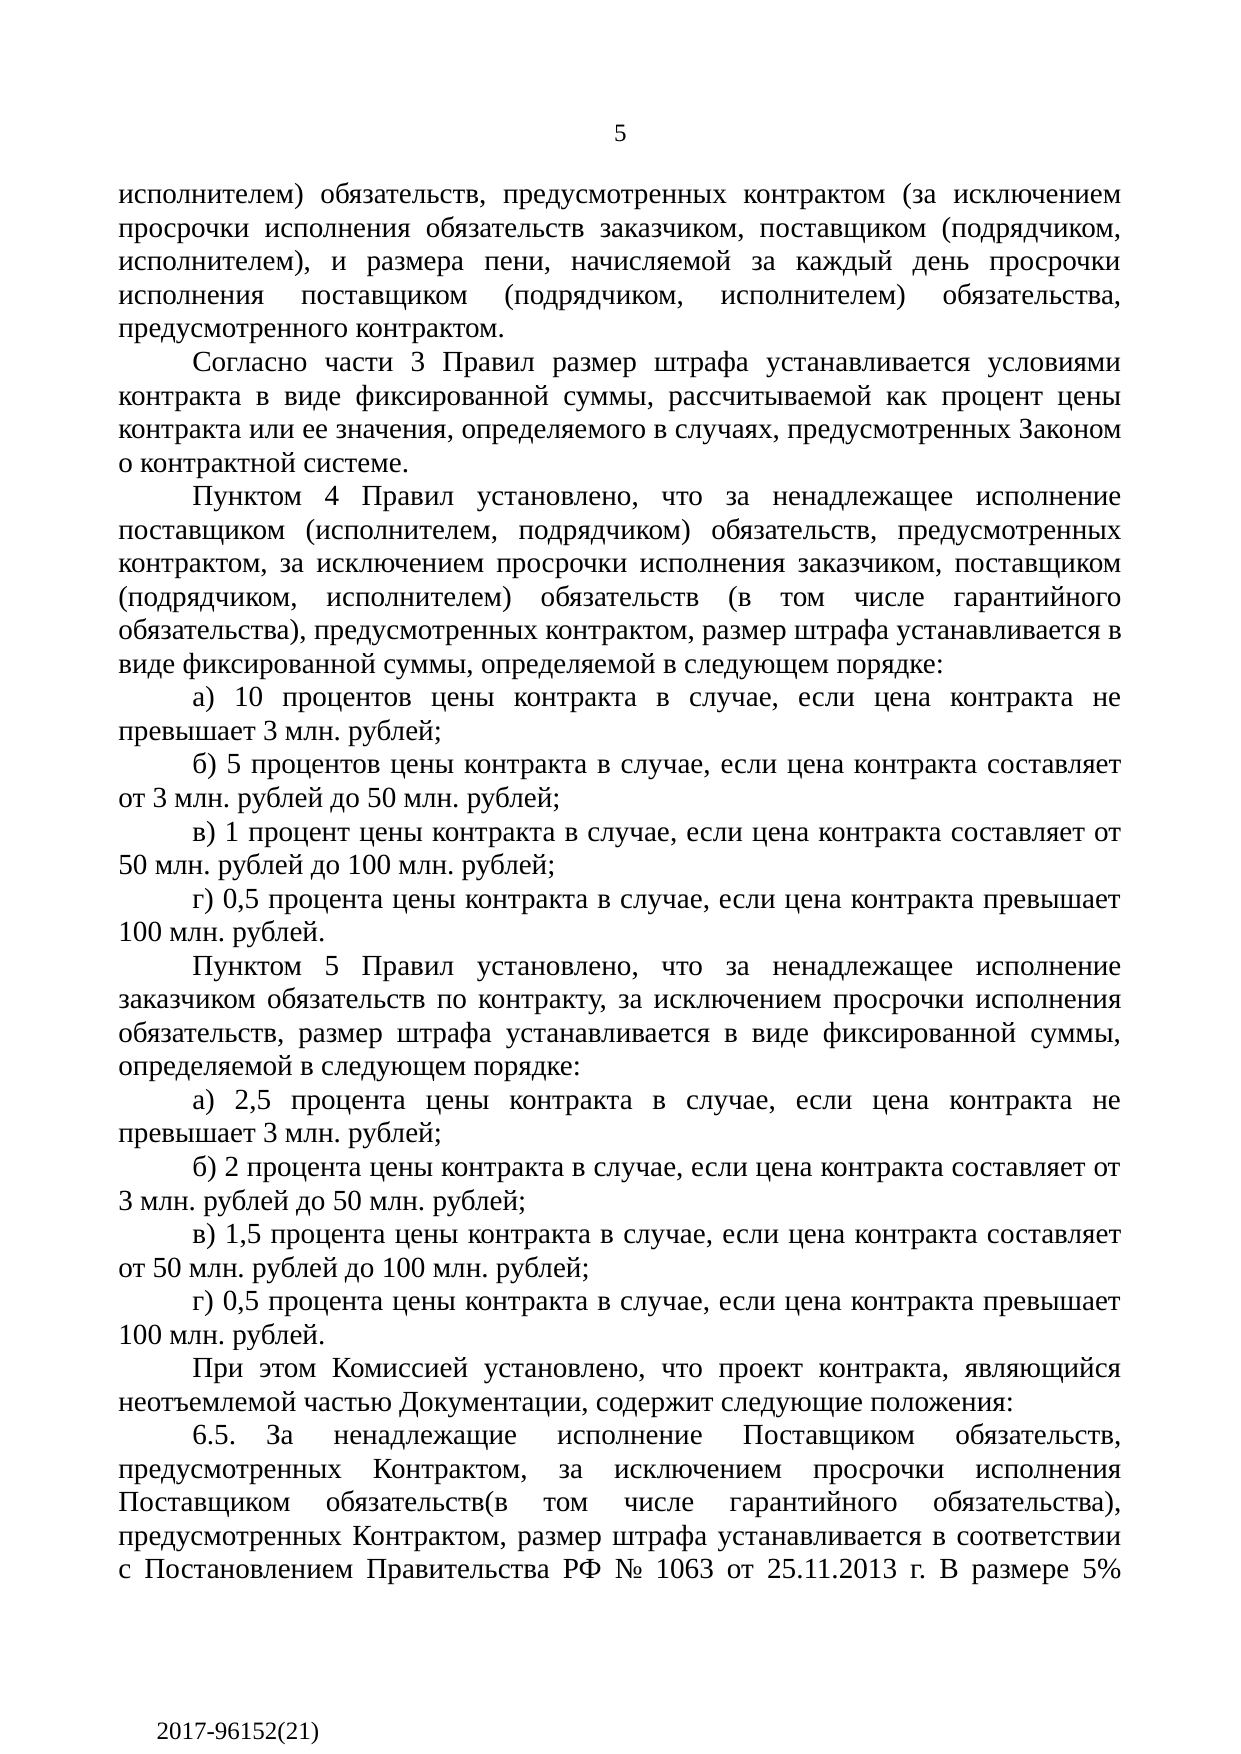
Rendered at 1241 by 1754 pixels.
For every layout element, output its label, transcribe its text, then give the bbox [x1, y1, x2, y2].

text в) 1,5 процента цены контракта в случае, если цена контракта составляет от 50 млн. рублей до 100 млн. рублей; [118, 1216, 1122, 1283]
text Пунктом 4 Правил установлено, что за ненадлежащее исполнение поставщиком (исполнителем, подрядчиком) обязательств, предусмотренных контрактом, за исключением просрочки исполнения заказчиком, поставщиком (подрядчиком, исполнителем) обязательств (в том числе гарантийного обязательства), предусмотренных контрактом, размер штрафа устанавливается в виде фиксированной суммы, определяемой в следующем порядке: [118, 478, 1122, 679]
text Пунктом 5 Правил установлено, что за ненадлежащее исполнение заказчиком обязательств по контракту, за исключением просрочки исполнения обязательств, размер штрафа устанавливается в виде фиксированной суммы, определяемой в следующем порядке: [118, 948, 1122, 1082]
text в) 1 процент цены контракта в случае, если цена контракта составляет от 50 млн. рублей до 100 млн. рублей; [118, 814, 1122, 881]
text При этом Комиссией установлено, что проект контракта, являющийся неотъемлемой частью Документации, содержит следующие положения: [118, 1350, 1122, 1417]
text а) 2,5 процента цены контракта в случае, если цена контракта не превышает 3 млн. рублей; [118, 1082, 1122, 1149]
text г) 0,5 процента цены контракта в случае, если цена контракта превышает 100 млн. рублей. [118, 881, 1122, 948]
text г) 0,5 процента цены контракта в случае, если цена контракта превышает 100 млн. рублей. [118, 1283, 1122, 1350]
text Согласно части 3 Правил размер штрафа устанавливается условиями контракта в виде фиксированной суммы, рассчитываемой как процент цены контракта или ее значения, определяемого в случаях, предусмотренных Законом о контрактной системе. [118, 344, 1122, 478]
text б) 5 процентов цены контракта в случае, если цена контракта составляет от 3 млн. рублей до 50 млн. рублей; [118, 747, 1122, 814]
text исполнителем) обязательств, предусмотренных контрактом (за исключением просрочки исполнения обязательств заказчиком, поставщиком (подрядчиком, исполнителем), и размера пени, начисляемой за каждый день просрочки исполнения поставщиком (подрядчиком, исполнителем) обязательства, предусмотренного контрактом. [118, 176, 1122, 344]
text б) 2 процента цены контракта в случае, если цена контракта составляет от 3 млн. рублей до 50 млн. рублей; [118, 1149, 1122, 1216]
list За ненадлежащие исполнение Поставщиком обязательств, предусмотренных Контрактом, за исключением просрочки исполнения Поставщиком обязательств(в том числе гарантийного обязательства), предусмотренных Контрактом, размер штрафа устанавливается в соответствии с Постановлением Правительства РФ № 1063 от 25.11.2013 г. В размере 5% [118, 1417, 1122, 1585]
text а) 10 процентов цены контракта в случае, если цена контракта не превышает 3 млн. рублей; [118, 679, 1122, 747]
